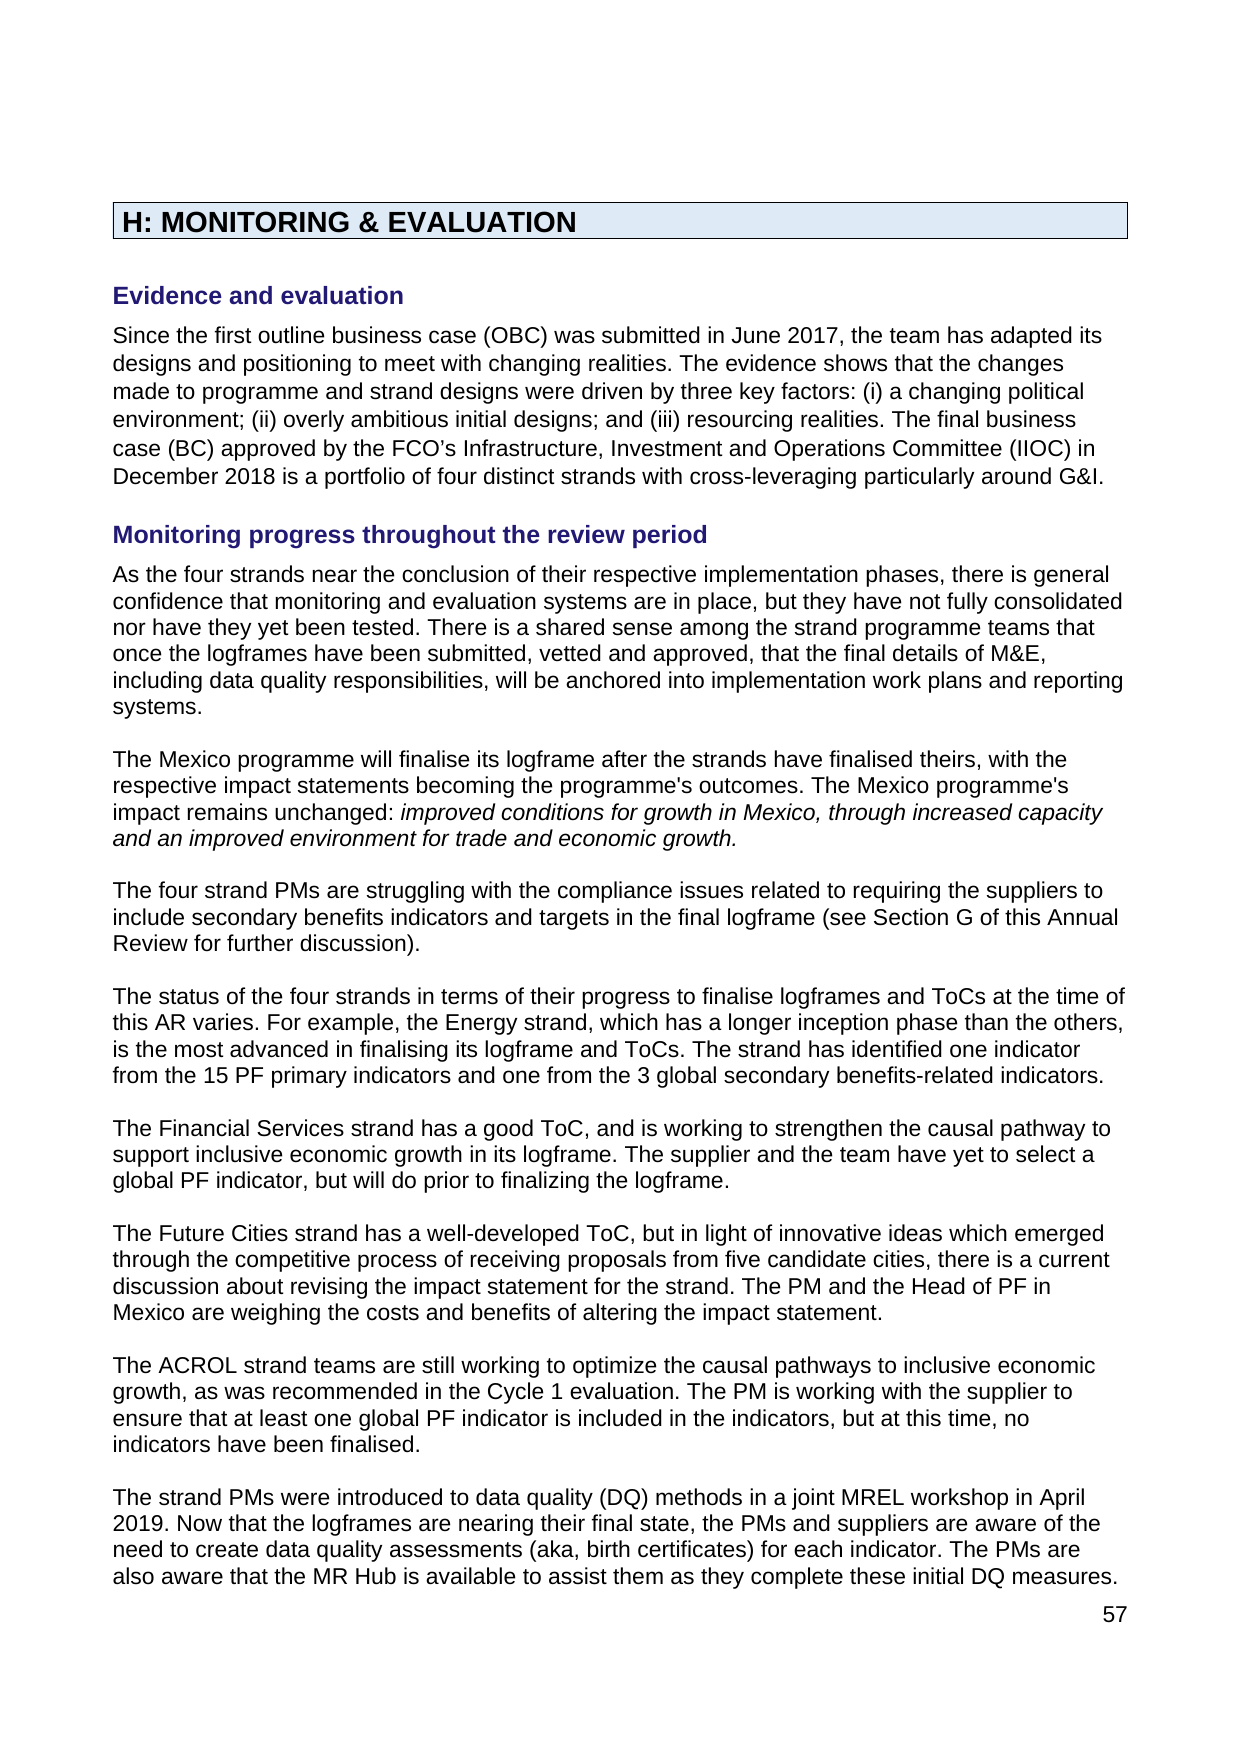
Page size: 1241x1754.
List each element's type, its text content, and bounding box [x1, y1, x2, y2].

subtitle H: MONITORING & EVALUATION [114, 203, 1127, 238]
subtitle Monitoring progress throughout the review period [112, 520, 1128, 549]
text The Future Cities strand has a well-developed ToC, but in light of innovative ideas which emerged through the competitive process of receiving proposals from five candidate cities, there is a current discussion about revising the impact statement for the strand. The PM and the Head of PF in Mexico are weighing the costs and benefits of altering the impact statement. [112, 1220, 1128, 1326]
text Since the first outline business case (OBC) was submitted in June 2017, the team has adapted its designs and positioning to meet with changing realities. The evidence shows that the changes made to programme and strand designs were driven by three key factors: (i) a changing political environment; (ii) overly ambitious initial designs; and (iii) resourcing realities. The final business case (BC) approved by the FCO’s Infrastructure, Investment and Operations Committee (IIOC) in December 2018 is a portfolio of four distinct strands with cross-leveraging particularly around G&I. [112, 322, 1128, 489]
text The status of the four strands in terms of their progress to finalise logframes and ToCs at the time of this AR varies. For example, the Energy strand, which has a longer inception phase than the others, is the most advanced in finalising its logframe and ToCs. The strand has identified one indicator from the 15 PF primary indicators and one from the 3 global secondary benefits-related indicators. [112, 983, 1128, 1088]
text The Mexico programme will finalise its logframe after the strands have finalised theirs, with the respective impact statements becoming the programme's outcomes. The Mexico programme's impact remains unchanged: improved conditions for growth in Mexico, through increased capacity and an improved environment for trade and economic growth. [112, 746, 1128, 851]
subtitle Evidence and evaluation [112, 281, 1128, 309]
text As the four strands near the conclusion of their respective implementation phases, there is general confidence that monitoring and evaluation systems are in place, but they have not fully consolidated nor have they yet been tested. There is a shared sense among the strand programme teams that once the logframes have been submitted, vetted and approved, that the final details of M&E, including data quality responsibilities, will be anchored into implementation work plans and reporting systems. [112, 561, 1128, 719]
text The Financial Services strand has a good ToC, and is working to strengthen the causal pathway to support inclusive economic growth in its logframe. The supplier and the team have yet to select a global PF indicator, but will do prior to finalizing the logframe. [112, 1115, 1128, 1194]
text The strand PMs were introduced to data quality (DQ) methods in a joint MREL workshop in April 2019. Now that the logframes are nearing their final state, the PMs and suppliers are aware of the need to create data quality assessments (aka, birth certificates) for each indicator. The PMs are also aware that the MR Hub is available to assist them as they complete these initial DQ measures. [112, 1484, 1128, 1589]
text The ACROL strand teams are still working to optimize the causal pathways to inclusive economic growth, as was recommended in the Cycle 1 evaluation. The PM is working with the supplier to ensure that at least one global PF indicator is included in the indicators, but at this time, no indicators have been finalised. [112, 1352, 1128, 1457]
text The four strand PMs are struggling with the compliance issues related to requiring the suppliers to include secondary benefits indicators and targets in the final logframe (see Section G of this Annual Review for further discussion). [112, 877, 1128, 957]
